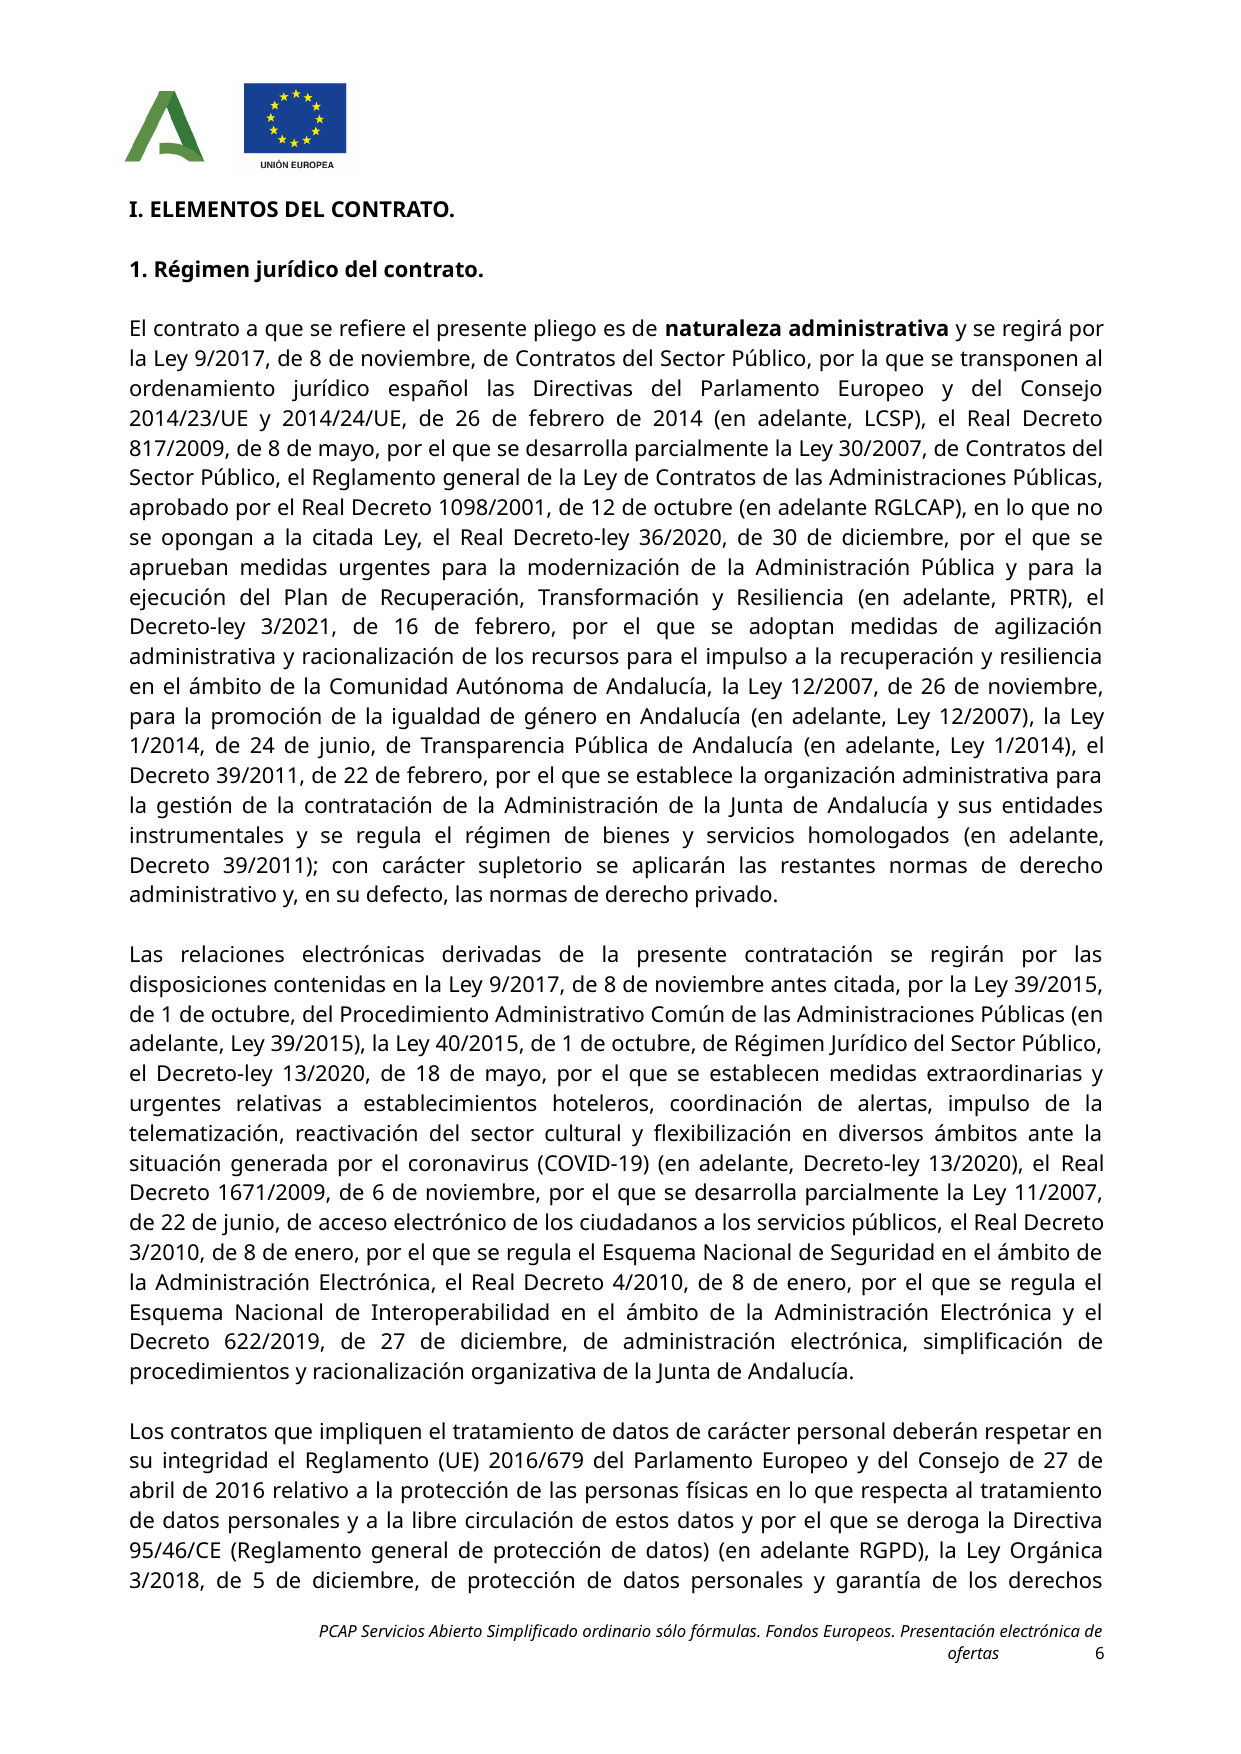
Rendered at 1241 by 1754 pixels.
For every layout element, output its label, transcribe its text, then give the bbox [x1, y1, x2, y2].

picture [120, 86, 209, 166]
text Las relaciones electrónicas derivadas de la presente contratación se regirán por las disposiciones contenidas en la Ley 9/2017, de 8 de noviembre antes citada, por la Ley 39/2015, de 1 de octubre, del Procedimiento Administrativo Común de las Administraciones Públicas (en adelante, Ley 39/2015), la Ley 40/2015, de 1 de octubre, de Régimen Jurídico del Sector Público, el Decreto-ley 13/2020, de 18 de mayo, por el que se establecen medidas extraordinarias y urgentes relativas a establecimientos hoteleros, coordinación de alertas, impulso de la telematización, reactivación del sector cultural y flexibilización en diversos ámbitos ante la situación generada por el coronavirus (COVID-19) (en adelante, Decreto-ley 13/2020), el Real Decreto 1671/2009, de 6 de noviembre, por el que se desarrolla parcialmente la Ley 11/2007, de 22 de junio, de acceso electrónico de los ciudadanos a los servicios públicos, el Real Decreto 3/2010, de 8 de enero, por el que se regula el Esquema Nacional de Seguridad en el ámbito de la Administración Electrónica, el Real Decreto 4/2010, de 8 de enero, por el que se regula el Esquema Nacional de Interoperabilidad en el ámbito de la Administración Electrónica y el Decreto 622/2019, de 27 de diciembre, de administración electrónica, simplificación de procedimientos y racionalización organizativa de la Junta de Andalucía. [129, 939, 1104, 1386]
text 1. Régimen jurídico del contrato. [129, 254, 1104, 284]
text I. ELEMENTOS DEL CONTRATO. [129, 194, 1104, 224]
text Los contratos que impliquen el tratamiento de datos de carácter personal deberán respetar en su integridad el Reglamento (UE) 2016/679 del Parlamento Europeo y del Consejo de 27 de abril de 2016 relativo a la protección de las personas físicas en lo que respecta al tratamiento de datos personales y a la libre circulación de estos datos y por el que se deroga la Directiva 95/46/CE (Reglamento general de protección de datos) (en adelante RGPD), la Ley Orgánica 3/2018, de 5 de diciembre, de protección de datos personales y garantía de los derechos [129, 1416, 1104, 1594]
text El contrato a que se refiere el presente pliego es de naturaleza administrativa y se regirá por la Ley 9/2017, de 8 de noviembre, de Contratos del Sector Público, por la que se transponen al ordenamiento jurídico español las Directivas del Parlamento Europeo y del Consejo 2014/23/UE y 2014/24/UE, de 26 de febrero de 2014 (en adelante, LCSP), el Real Decreto 817/2009, de 8 de mayo, por el que se desarrolla parcialmente la Ley 30/2007, de Contratos del Sector Público, el Reglamento general de la Ley de Contratos de las Administraciones Públicas, aprobado por el Real Decreto 1098/2001, de 12 de octubre (en adelante RGLCAP), en lo que no se opongan a la citada Ley, el Real Decreto-ley 36/2020, de 30 de diciembre, por el que se aprueban medidas urgentes para la modernización de la Administración Pública y para la ejecución del Plan de Recuperación, Transformación y Resiliencia (en adelante, PRTR), el Decreto-ley 3/2021, de 16 de febrero, por el que se adoptan medidas de agilización administrativa y racionalización de los recursos para el impulso a la recuperación y resiliencia en el ámbito de la Comunidad Autónoma de Andalucía, la Ley 12/2007, de 26 de noviembre, para la promoción de la igualdad de género en Andalucía (en adelante, Ley 12/2007), la Ley 1/2014, de 24 de junio, de Transparencia Pública de Andalucía (en adelante, Ley 1/2014), el Decreto 39/2011, de 22 de febrero, por el que se establece la organización administrativa para la gestión de la contratación de la Administración de la Junta de Andalucía y sus entidades instrumentales y se regula el régimen de bienes y servicios homologados (en adelante, Decreto 39/2011); con carácter supletorio se aplicarán las restantes normas de derecho administrativo y, en su defecto, las normas de derecho privado. [129, 313, 1104, 909]
picture [232, 78, 358, 176]
